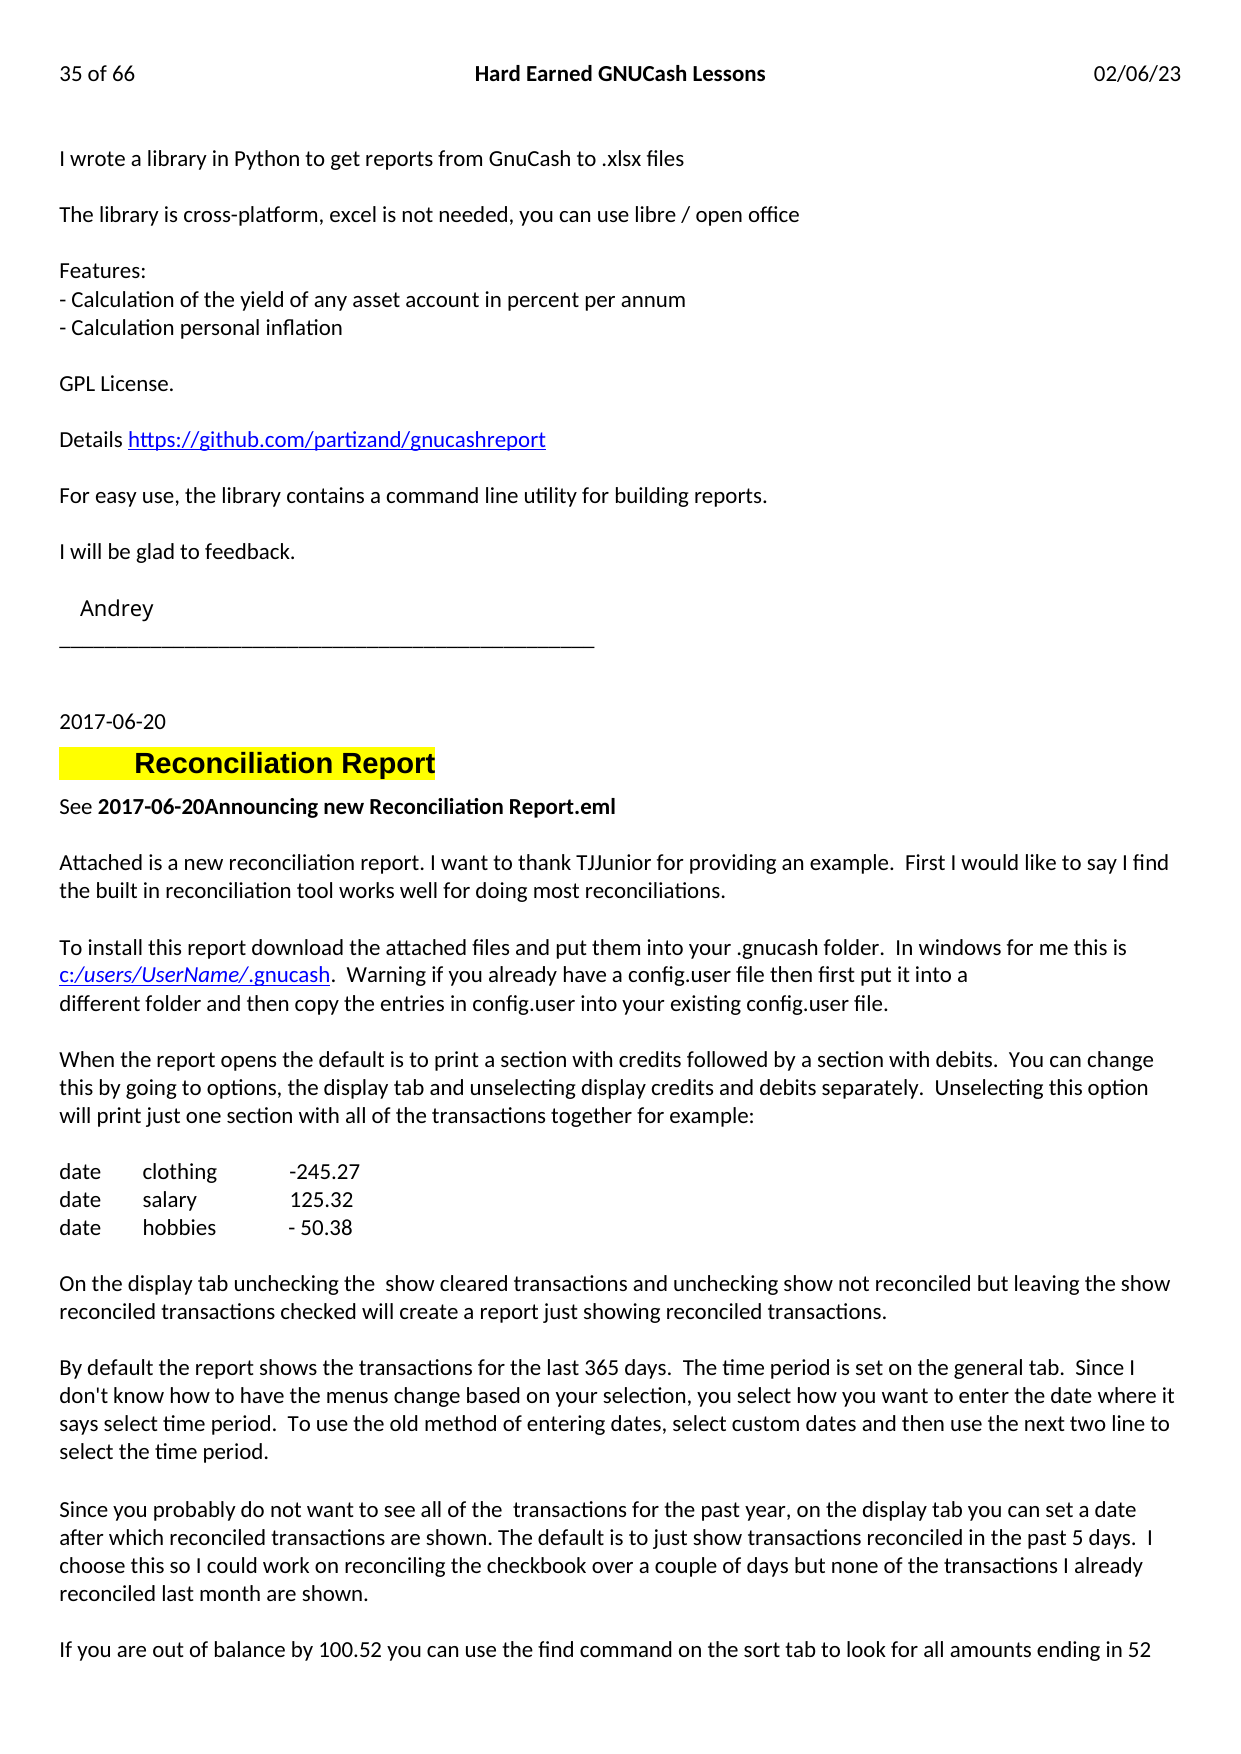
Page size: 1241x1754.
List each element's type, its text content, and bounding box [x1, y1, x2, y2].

text For easy use, the library contains a command line utility for building reports. [59, 481, 1181, 509]
text When the report opens the default is to print a section with credits followed by a section with debits. You can change this by going to options, the display tab and unselecting display credits and debits separately. Unselecting this option will print just one section with all of the transactions together for example: [59, 1045, 1181, 1129]
text Details https://github.com/partizand/gnucashreport [59, 425, 1181, 453]
text The library is cross-platform, excel is not needed, you can use libre / open office [59, 201, 1181, 229]
text GPL License. [59, 369, 1181, 397]
text Attached is a new reconciliation report. I want to thank TJJunior for providing an example. First I would like to say I find the built in reconciliation tool works well for doing most reconciliations. [59, 848, 1181, 904]
text To install this report download the attached files and put them into your .gnucash folder. In windows for me this is c:/users/UserName/.gnucash. Warning if you already have a config.user file then first put it into a [59, 933, 1181, 989]
text 2017-06-20 [59, 707, 1181, 735]
text If you are out of balance by 100.52 you can use the find command on the sort tab to look for all amounts ending in 52 [59, 1635, 1181, 1663]
text Features: [59, 257, 1181, 285]
subtitle Reconciliation Report [435, 747, 1181, 780]
text Andrey [59, 593, 1181, 623]
text See 2017-06-20Announcing new Reconciliation Report.eml [59, 792, 1181, 821]
text date hobbies - 50.38 [59, 1213, 1181, 1241]
text date salary 125.32 [59, 1185, 1181, 1213]
text different folder and then copy the entries in config.user into your existing config.user file. [59, 989, 1181, 1017]
text I wrote a library in Python to get reports from GnuCash to .xlsx files [59, 144, 1181, 173]
text _______________________________________________ [59, 623, 1181, 651]
text By default the report shows the transactions for the last 365 days. The time period is set on the general tab. Since I don't know how to have the menus change based on your selection, you select how you want to enter the date where it says select time period. To use the old method of entering dates, select custom dates and then use the next two line to select the time period. [59, 1353, 1181, 1465]
text - Calculation personal inflation [59, 313, 1181, 341]
text I will be glad to feedback. [59, 537, 1181, 565]
text Since you probably do not want to see all of the transactions for the past year, on the display tab you can set a date after which reconciled transactions are shown. The default is to just show transactions reconciled in the past 5 days. I choose this so I could work on reconciling the checkbook over a couple of days but none of the transactions I already reconciled last month are shown. [59, 1495, 1181, 1607]
text - Calculation of the yield of any asset account in percent per annum [59, 285, 1181, 313]
text date clothing -245.27 [59, 1157, 1181, 1185]
text On the display tab unchecking the show cleared transactions and unchecking show not reconciled but leaving the show reconciled transactions checked will create a report just showing reconciled transactions. [59, 1269, 1181, 1325]
